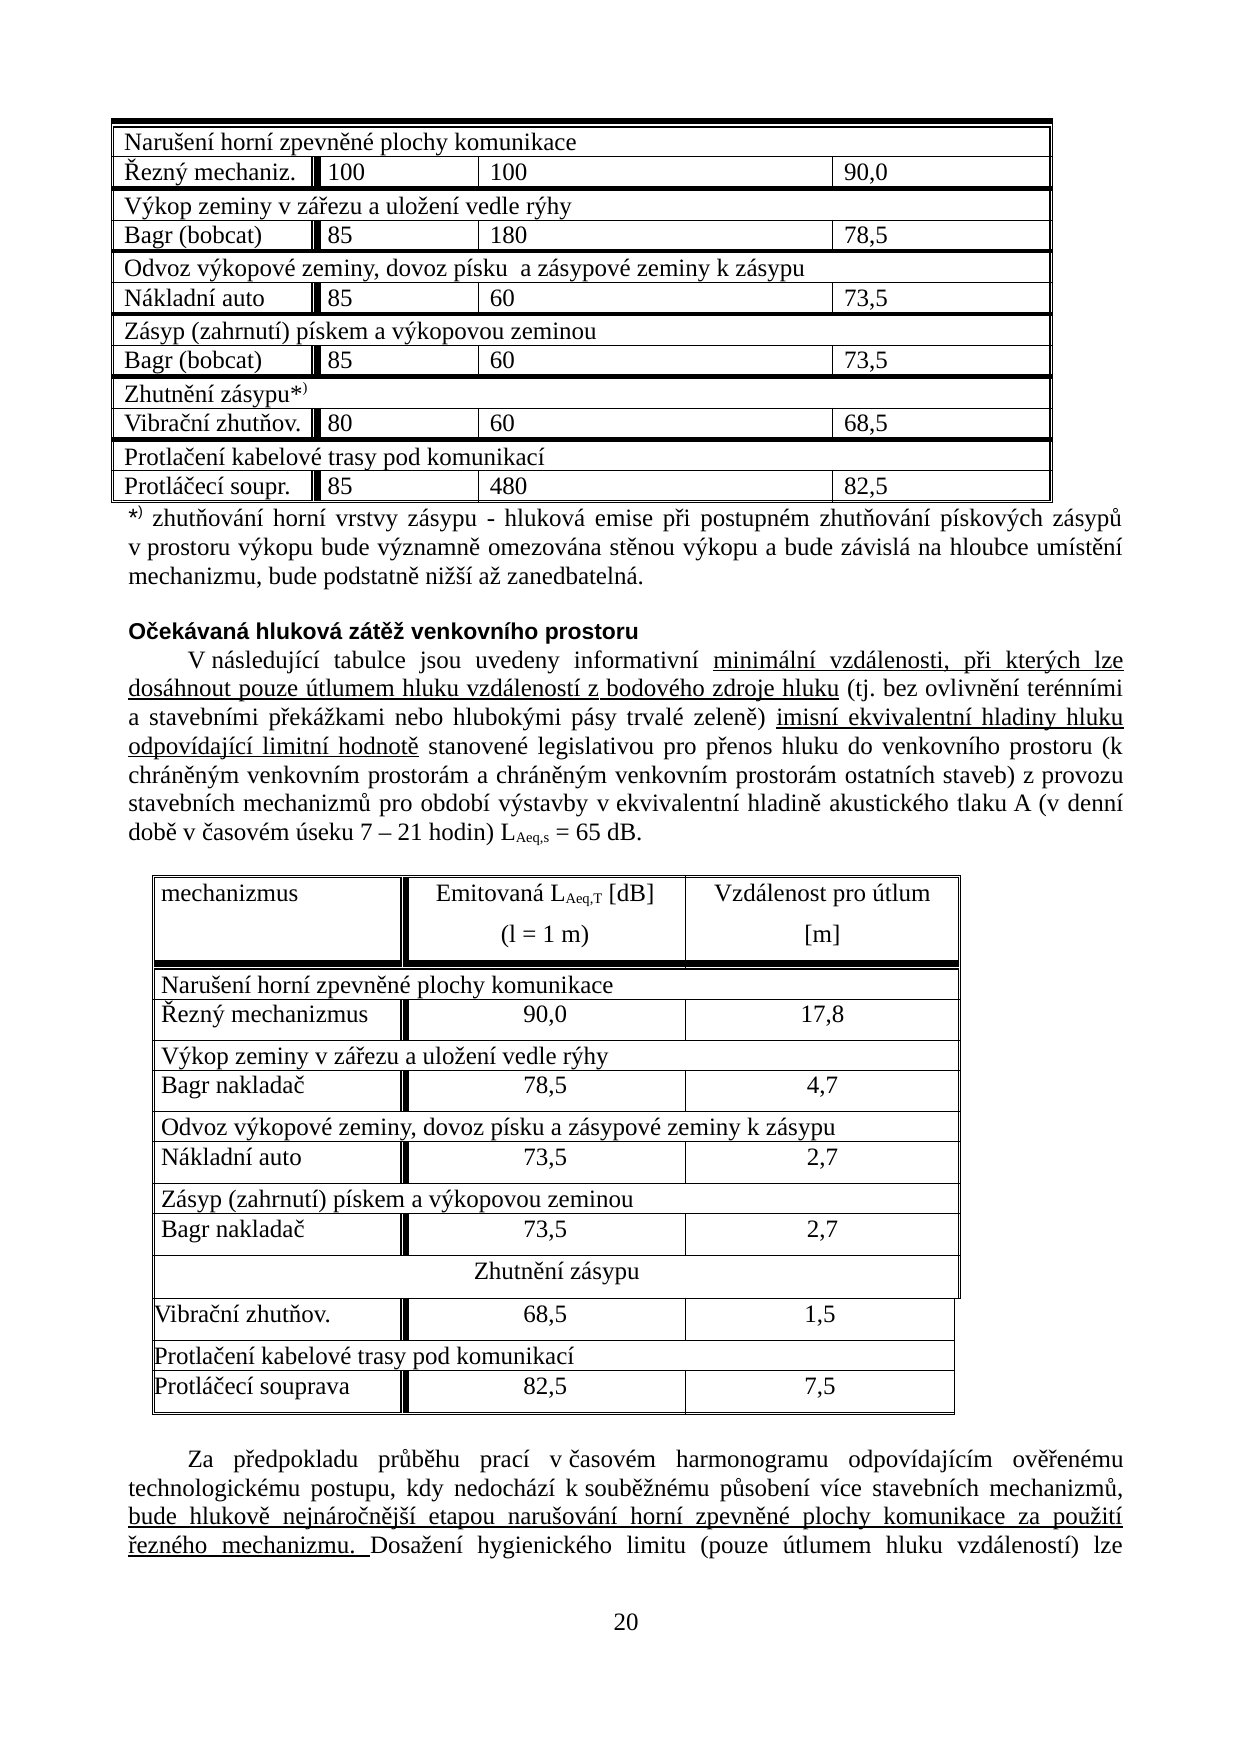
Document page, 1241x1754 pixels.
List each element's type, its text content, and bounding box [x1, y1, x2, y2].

text *) zhutňování horní vrstvy zásypu - hluková emise při postupném zhutňování pískových zásypů v prostoru výkopu bude významně omezována stěnou výkopu a bude závislá na hloubce umístění mechanizmu, bude podstatně nižší až zanedbatelná. [128, 503, 1123, 589]
table_cell Odvoz výkopové zeminy, dovoz písku a zásypové zeminy k zásypu [155, 1112, 958, 1141]
table_cell Zhutnění zásypu [155, 1256, 958, 1298]
table_cell Zásyp (zahrnutí) pískem a výkopovou zeminou [114, 316, 1049, 345]
table_cell 480 [479, 471, 832, 500]
table_cell 100 [321, 157, 478, 186]
table_cell Nákladní auto [155, 1142, 400, 1183]
table_cell Zhutnění zásypu*) [114, 379, 1049, 408]
table_cell 2,7 [686, 1142, 958, 1183]
table_cell 1,5 [686, 1299, 954, 1340]
table_cell 2,7 [686, 1214, 958, 1255]
table_cell 4,7 [686, 1071, 958, 1111]
table_cell Nákladní auto [114, 283, 311, 311]
text řezného mechanizmu. Dosažení hygienického limitu (pouze útlumem hluku vzdáleností) lze [128, 1528, 1123, 1559]
table_header Emitovaná LAeq,T [dB] (l = 1 m) [409, 878, 685, 960]
table_cell Bagr nakladač [155, 1214, 400, 1255]
table_header mechanizmus [155, 878, 400, 960]
table_cell Odvoz výkopové zeminy, dovoz písku a zásypové zeminy k zásypu [114, 253, 1049, 282]
table_cell [955, 1340, 959, 1370]
table_cell 80 [321, 409, 478, 437]
table_cell 180 [479, 221, 832, 249]
table_cell 100 [479, 157, 832, 186]
table_cell Vibrační zhutňov. [155, 1299, 400, 1340]
table_cell Bagr (bobcat) [114, 221, 311, 249]
table_cell Protlačení kabelové trasy pod komunikací [114, 442, 1049, 470]
table_cell 60 [479, 283, 832, 311]
table_cell Řezný mechanizmus [155, 1000, 400, 1040]
table_cell Výkop zeminy v zářezu a uložení vedle rýhy [155, 1041, 958, 1069]
table_cell 85 [321, 283, 478, 311]
table_cell 17,8 [686, 1000, 958, 1040]
table_cell 85 [321, 471, 478, 500]
table_cell Protláčecí souprava [155, 1371, 400, 1412]
table_cell Zásyp (zahrnutí) pískem a výkopovou zeminou [155, 1184, 958, 1213]
table_cell 78,5 [833, 221, 1049, 249]
table_cell Protláčecí soupr. [114, 471, 311, 500]
table_cell 82,5 [833, 471, 1049, 500]
table_cell Řezný mechaniz. [114, 157, 311, 186]
table_cell [955, 1370, 959, 1412]
table_cell Bagr nakladač [155, 1071, 400, 1111]
table_cell Bagr (bobcat) [114, 346, 311, 374]
table_cell Protlačení kabelové trasy pod komunikací [155, 1341, 954, 1370]
table_cell 90,0 [833, 157, 1049, 186]
table_cell 78,5 [409, 1071, 685, 1111]
table_cell Výkop zeminy v zářezu a uložení vedle rýhy [114, 191, 1049, 219]
table_cell 68,5 [409, 1299, 685, 1340]
table_cell 60 [479, 346, 832, 374]
table_cell 82,5 [409, 1371, 685, 1412]
table_cell 73,5 [409, 1142, 685, 1183]
table_cell 60 [479, 409, 832, 437]
table_cell 85 [321, 221, 478, 249]
table_cell 73,5 [409, 1214, 685, 1255]
table_cell 73,5 [833, 283, 1049, 311]
table_cell 68,5 [833, 409, 1049, 437]
table_cell Vibrační zhutňov. [114, 409, 311, 437]
table_header Vzdálenost pro útlum [m] [686, 878, 958, 960]
table_cell [955, 1299, 959, 1340]
table_cell 73,5 [833, 346, 1049, 374]
table_cell 90,0 [409, 1000, 685, 1040]
text V následující tabulce jsou uvedeny informativní minimální vzdálenosti, při kterých lze dosáhnout pouze útlumem hluku vzdáleností z bodového zdroje hluku (tj. bez ovlivnění terénními a stavebními překážkami nebo hlubokými pásy trvalé zeleně) imisní ekvivalentní hladiny hluku odpovídající limitní hodnotě stanovené legislativou pro přenos hluku do venkovního prostoru (k chráněným venkovním prostorám a chráněným venkovním prostorám ostatních staveb) z provozu stavebních mechanizmů pro období výstavby v ekvivalentní hladině akustického tlaku A (v denní době v časovém úseku 7 – 21 hodin) LAeq,s = 65 dB. [128, 645, 1123, 846]
table_cell Narušení horní zpevněné plochy komunikace [114, 128, 1049, 156]
table_cell 85 [321, 346, 478, 374]
table_cell Narušení horní zpevněné plochy komunikace [155, 970, 958, 998]
table_cell 7,5 [686, 1371, 954, 1412]
text Očekávaná hluková zátěž venkovního prostoru [128, 618, 1123, 645]
text Za předpokladu průběhu prací v časovém harmonogramu odpovídajícím ověřenému technologickému postupu, kdy nedochází k souběžnému působení více stavebních mechanizmů, bude hlukově nejnáročnější etapou narušování horní zpevněné plochy komunikace za použití [128, 1444, 1123, 1526]
